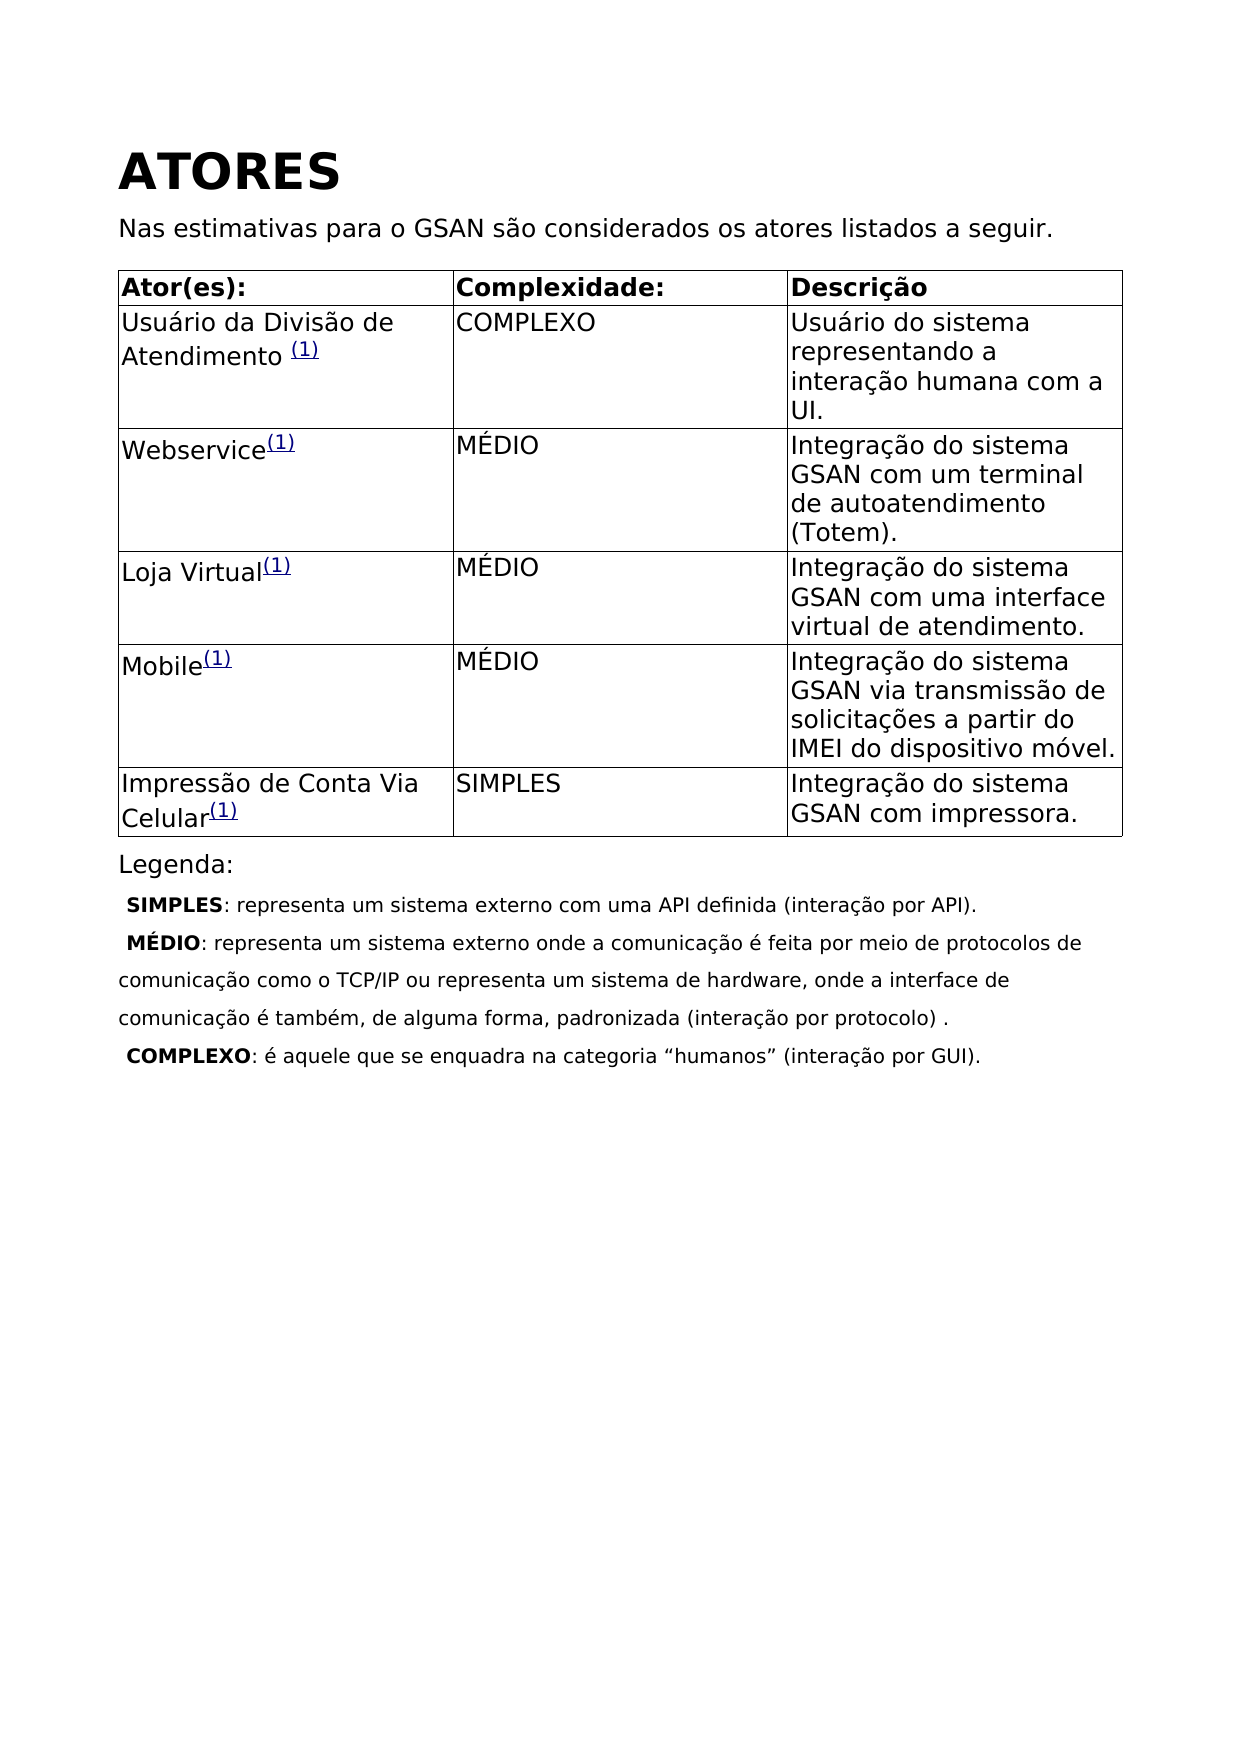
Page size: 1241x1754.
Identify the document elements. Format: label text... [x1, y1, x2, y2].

table_header Complexidade: [454, 271, 787, 305]
table_cell Usuário do sistema representando a interação humana com a UI. [788, 306, 1122, 428]
table_cell Loja Virtual(1) [119, 552, 453, 644]
table_header Descrição [788, 271, 1122, 305]
text Nas estimativas para o GSAN são considerados os atores listados a seguir. [118, 214, 1122, 243]
table_cell MÉDIO [454, 552, 787, 644]
table_cell Integração do sistema GSAN via transmissão de solicitações a partir do IMEI do dispositivo móvel. [788, 645, 1122, 767]
table_cell Webservice(1) [119, 429, 453, 551]
table_cell Mobile(1) [119, 645, 453, 767]
subtitle ATORES [118, 143, 1122, 201]
table_cell Integração do sistema GSAN com uma interface virtual de atendimento. [788, 552, 1122, 644]
table_cell Integração do sistema GSAN com um terminal de autoatendimento (Totem). [788, 429, 1122, 551]
table_cell MÉDIO [454, 429, 787, 551]
text Legenda: SIMPLES: representa um sistema externo com uma API definida (interação por API). MÉDIO: representa um sistema externo onde a comunicação é feita por meio de protocolos de comunicação como o TCP/IP ou representa um sistema de hardware, onde a interface de comunicação é também, de alguma forma, padronizada (interação por protocolo) . COMPLEXO: é aquele que se enquadra na categoria “humanos” (interação por GUI). [118, 851, 1122, 1068]
table_cell MÉDIO [454, 645, 787, 767]
table_cell Usuário da Divisão de Atendimento (1) [119, 306, 453, 428]
table_header Ator(es): [119, 271, 453, 305]
table_cell Impressão de Conta Via Celular(1) [119, 768, 453, 836]
table_cell COMPLEXO [454, 306, 787, 428]
table_cell SIMPLES [454, 768, 787, 836]
table_cell Integração do sistema GSAN com impressora. [788, 768, 1122, 836]
